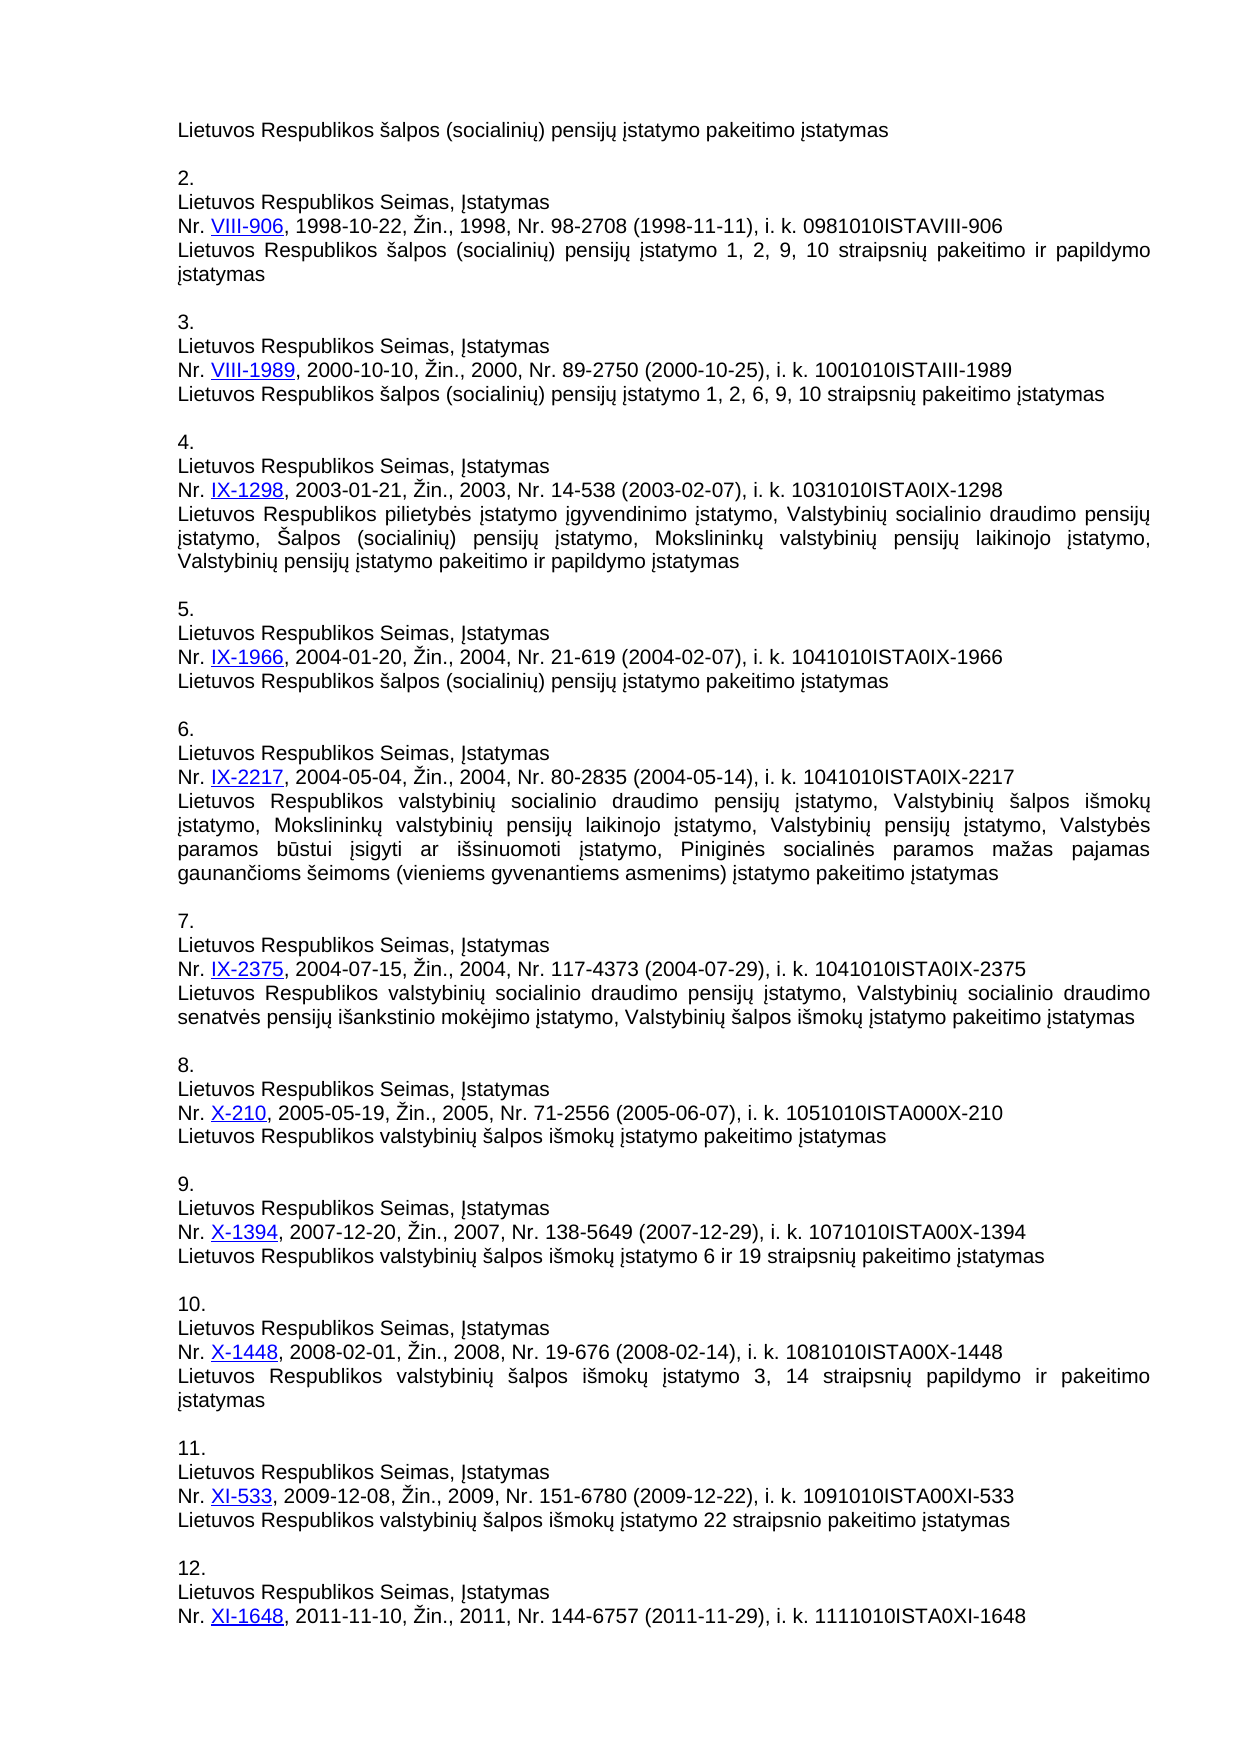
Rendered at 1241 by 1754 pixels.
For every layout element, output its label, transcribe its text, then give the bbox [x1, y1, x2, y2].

text 7. [177, 909, 1152, 933]
text Nr. VIII-906, 1998-10-22, Žin., 1998, Nr. 98-2708 (1998-11-11), i. k. 0981010ISTAVIII-906 [177, 214, 1152, 238]
text Lietuvos Respublikos Seimas, Įstatymas [177, 621, 1152, 645]
text Nr. IX-1966, 2004-01-20, Žin., 2004, Nr. 21-619 (2004-02-07), i. k. 1041010ISTA0IX-1966 [177, 645, 1152, 669]
text 10. [177, 1292, 1152, 1316]
text 2. [177, 166, 1152, 190]
text Nr. X-1448, 2008-02-01, Žin., 2008, Nr. 19-676 (2008-02-14), i. k. 1081010ISTA00X-1448 [177, 1340, 1152, 1364]
text Nr. XI-533, 2009-12-08, Žin., 2009, Nr. 151-6780 (2009-12-22), i. k. 1091010ISTA00XI-533 [177, 1484, 1152, 1508]
text Lietuvos Respublikos valstybinių šalpos išmokų įstatymo pakeitimo įstatymas [177, 1124, 1152, 1148]
text Lietuvos Respublikos Seimas, Įstatymas [177, 190, 1152, 214]
text Nr. XI-1648, 2011-11-10, Žin., 2011, Nr. 144-6757 (2011-11-29), i. k. 1111010ISTA0XI-1648 [177, 1603, 1152, 1627]
text Lietuvos Respublikos šalpos (socialinių) pensijų įstatymo 1, 2, 6, 9, 10 straipsnių pakeitimo įstatymas [177, 382, 1152, 406]
text Lietuvos Respublikos Seimas, Įstatymas [177, 933, 1152, 957]
text 6. [177, 717, 1152, 741]
text Nr. X-1394, 2007-12-20, Žin., 2007, Nr. 138-5649 (2007-12-29), i. k. 1071010ISTA00X-1394 [177, 1220, 1152, 1244]
text Lietuvos Respublikos Seimas, Įstatymas [177, 334, 1152, 358]
text 3. [177, 310, 1152, 334]
text Lietuvos Respublikos valstybinių šalpos išmokų įstatymo 6 ir 19 straipsnių pakeitimo įstatymas [177, 1244, 1152, 1268]
text Nr. X-210, 2005-05-19, Žin., 2005, Nr. 71-2556 (2005-06-07), i. k. 1051010ISTA000X-210 [177, 1100, 1152, 1124]
text 4. [177, 429, 1152, 453]
text Lietuvos Respublikos Seimas, Įstatymas [177, 1579, 1152, 1603]
text Lietuvos Respublikos valstybinių socialinio draudimo pensijų įstatymo, Valstybinių šalpos išmokų įstatymo, Mokslininkų valstybinių pensijų laikinojo įstatymo, Valstybinių pensijų įstatymo, Valstybės paramos būstui įsigyti ar išsinuomoti įstatymo, Piniginės socialinės paramos mažas pajamas gaunančioms šeimoms (vieniems gyvenantiems asmenims) įstatymo pakeitimo įstatymas [177, 789, 1152, 885]
text Lietuvos Respublikos šalpos (socialinių) pensijų įstatymo pakeitimo įstatymas [177, 118, 1152, 142]
text Nr. IX-2375, 2004-07-15, Žin., 2004, Nr. 117-4373 (2004-07-29), i. k. 1041010ISTA0IX-2375 [177, 957, 1152, 981]
text Lietuvos Respublikos šalpos (socialinių) pensijų įstatymo pakeitimo įstatymas [177, 669, 1152, 693]
text 12. [177, 1556, 1152, 1579]
text Lietuvos Respublikos Seimas, Įstatymas [177, 453, 1152, 477]
text 11. [177, 1436, 1152, 1460]
text Nr. VIII-1989, 2000-10-10, Žin., 2000, Nr. 89-2750 (2000-10-25), i. k. 1001010ISTAIII-1989 [177, 358, 1152, 382]
text Lietuvos Respublikos Seimas, Įstatymas [177, 741, 1152, 765]
text 8. [177, 1052, 1152, 1076]
text Lietuvos Respublikos Seimas, Įstatymas [177, 1460, 1152, 1484]
text Nr. IX-1298, 2003-01-21, Žin., 2003, Nr. 14-538 (2003-02-07), i. k. 1031010ISTA0IX-1298 [177, 477, 1152, 501]
text Lietuvos Respublikos Seimas, Įstatymas [177, 1076, 1152, 1100]
text Lietuvos Respublikos šalpos (socialinių) pensijų įstatymo 1, 2, 9, 10 straipsnių pakeitimo ir papildymo įstatymas [177, 238, 1152, 286]
text Lietuvos Respublikos valstybinių šalpos išmokų įstatymo 3, 14 straipsnių papildymo ir pakeitimo įstatymas [177, 1364, 1152, 1412]
text Lietuvos Respublikos valstybinių šalpos išmokų įstatymo 22 straipsnio pakeitimo įstatymas [177, 1508, 1152, 1532]
text 9. [177, 1172, 1152, 1196]
text Lietuvos Respublikos valstybinių socialinio draudimo pensijų įstatymo, Valstybinių socialinio draudimo senatvės pensijų išankstinio mokėjimo įstatymo, Valstybinių šalpos išmokų įstatymo pakeitimo įstatymas [177, 981, 1152, 1028]
text Nr. IX-2217, 2004-05-04, Žin., 2004, Nr. 80-2835 (2004-05-14), i. k. 1041010ISTA0IX-2217 [177, 765, 1152, 789]
text 5. [177, 597, 1152, 621]
text Lietuvos Respublikos pilietybės įstatymo įgyvendinimo įstatymo, Valstybinių socialinio draudimo pensijų įstatymo, Šalpos (socialinių) pensijų įstatymo, Mokslininkų valstybinių pensijų laikinojo įstatymo, Valstybinių pensijų įstatymo pakeitimo ir papildymo įstatymas [177, 501, 1152, 573]
text Lietuvos Respublikos Seimas, Įstatymas [177, 1196, 1152, 1220]
text Lietuvos Respublikos Seimas, Įstatymas [177, 1316, 1152, 1340]
